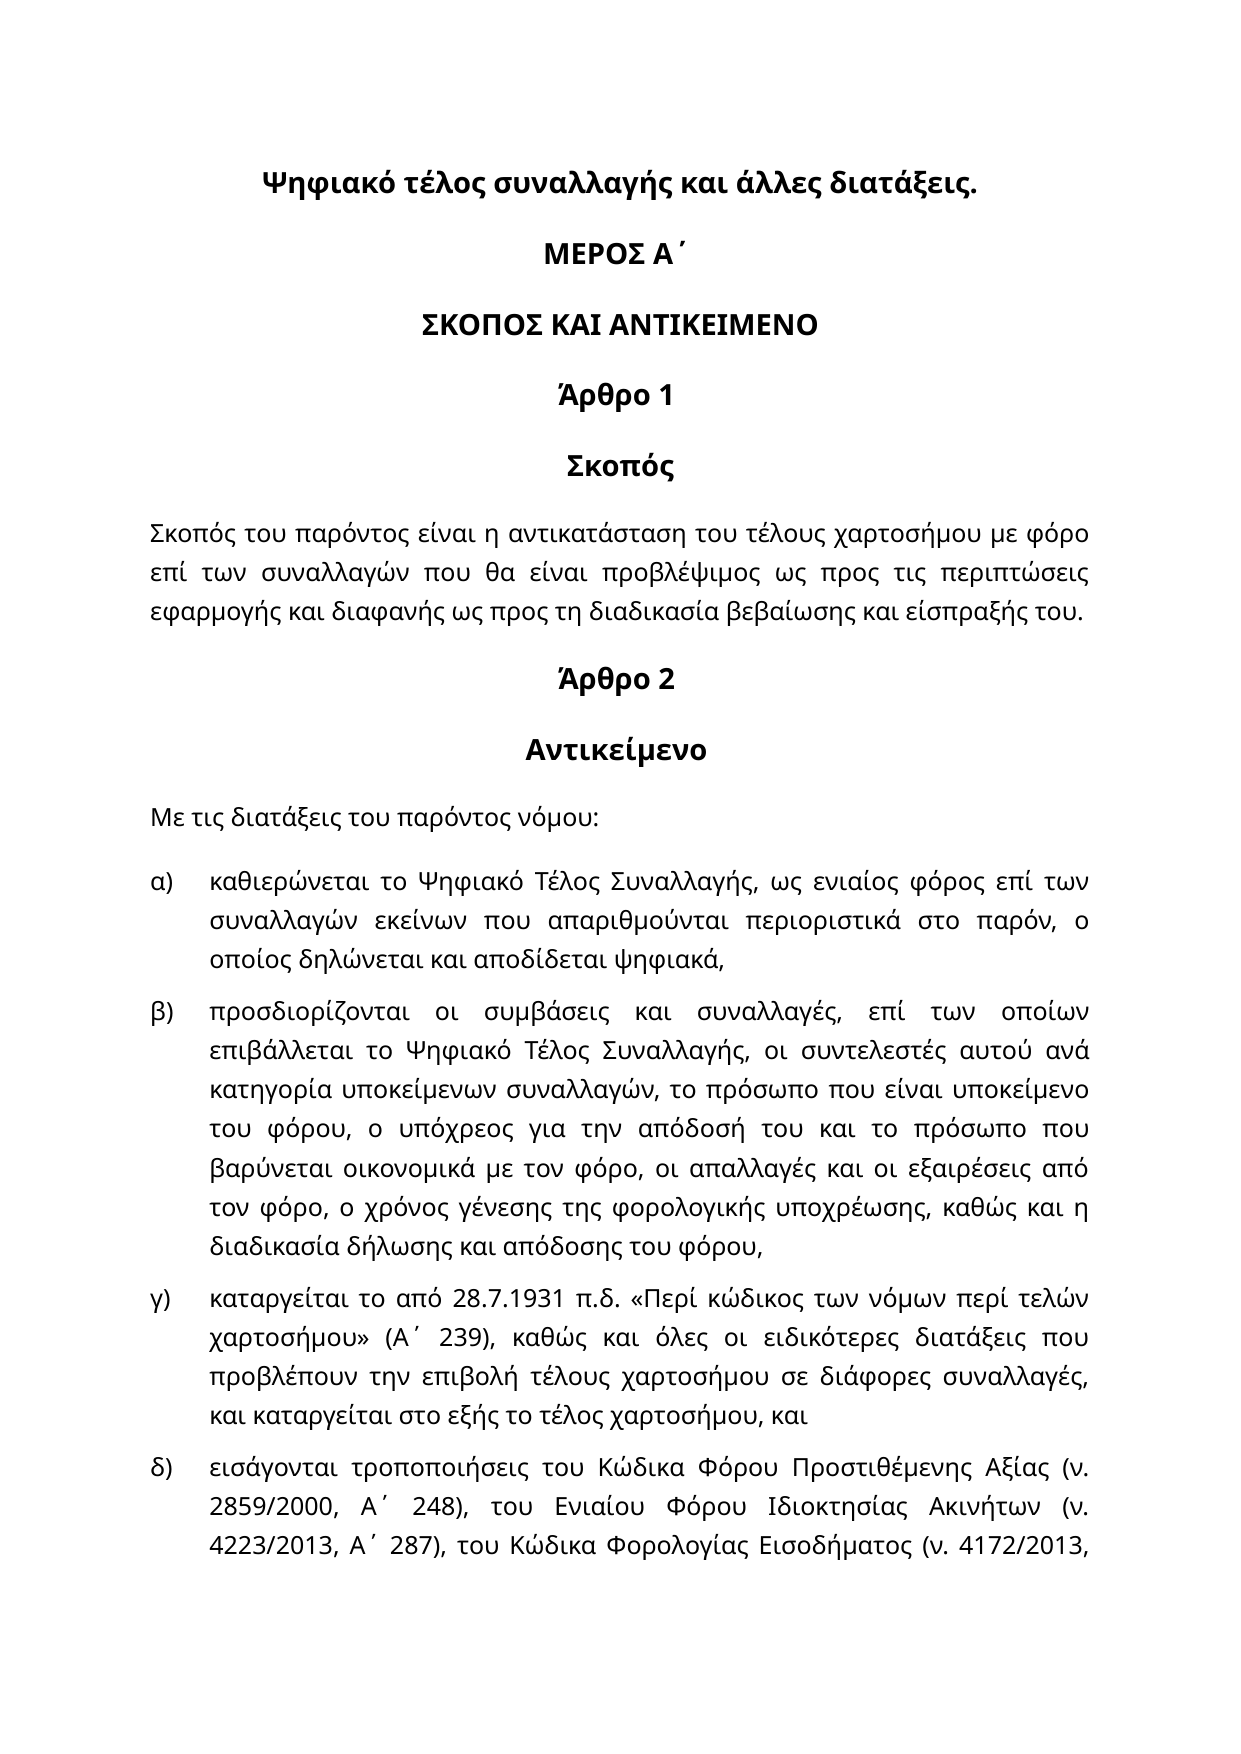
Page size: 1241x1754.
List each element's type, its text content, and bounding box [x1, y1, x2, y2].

subtitle Αντικείμενο [150, 729, 1090, 768]
subtitle Άρθρο 1 [150, 374, 1090, 414]
subtitle ΜΕΡΟΣ Α΄ [150, 233, 1090, 273]
text Ψηφιακό τέλος συναλλαγής και άλλες διατάξεις. [150, 162, 1090, 202]
text Σκοπός του παρόντος είναι η αντικατάσταση του τέλους χαρτοσήμου με φόρο επί των συναλλαγών που θα είναι προβλέψιμος ως προς τις περιπτώσεις εφαρμογής και διαφανής ως προς τη διαδικασία βεβαίωσης και είσπραξής του. [150, 516, 1090, 628]
subtitle ΣΚΟΠΟΣ ΚΑΙ ΑΝΤΙΚΕΙΜΕΝΟ [150, 304, 1090, 343]
list γ) καταργείται το από 28.7.1931 π.δ. «Περί κώδικος των νόμων περί τελών χαρτοσήμου» (Α΄ 239), καθώς και όλες οι ειδικότερες διατάξεις που προβλέπουν την επιβολή τέλους χαρτοσήμου σε διάφορες συναλλαγές, και καταργείται στο εξής το τέλος χαρτοσήμου, και [150, 1280, 1090, 1432]
list β) προσδιορίζονται οι συμβάσεις και συναλλαγές, επί των οποίων επιβάλλεται το Ψηφιακό Τέλος Συναλλαγής, οι συντελεστές αυτού ανά κατηγορία υποκείμενων συναλλαγών, το πρόσωπο που είναι υποκείμενο του φόρου, o υπόχρεος για την απόδοσή του και το πρόσωπο που βαρύνεται οικονομικά με τον φόρο, οι απαλλαγές και οι εξαιρέσεις από τον φόρο, ο χρόνος γένεσης της φορολογικής υποχρέωσης, καθώς και η διαδικασία δήλωσης και απόδοσης του φόρου, [150, 993, 1090, 1263]
text Με τις διατάξεις του παρόντος νόμου: [150, 799, 1090, 833]
subtitle Σκοπός [150, 445, 1090, 485]
list α) καθιερώνεται το Ψηφιακό Τέλος Συναλλαγής, ως ενιαίος φόρος επί των συναλλαγών εκείνων που απαριθμούνται περιοριστικά στο παρόν, ο οποίος δηλώνεται και αποδίδεται ψηφιακά, [150, 863, 1090, 976]
list δ) εισάγονται τροποποιήσεις του Κώδικα Φόρου Προστιθέμενης Αξίας (ν. 2859/2000, Α΄ 248), του Ενιαίου Φόρου Ιδιοκτησίας Ακινήτων (ν. 4223/2013, Α΄ 287), του Κώδικα Φορολογίας Εισοδήματος (ν. 4172/2013, [150, 1449, 1090, 1562]
subtitle Άρθρο 2 [150, 658, 1090, 698]
